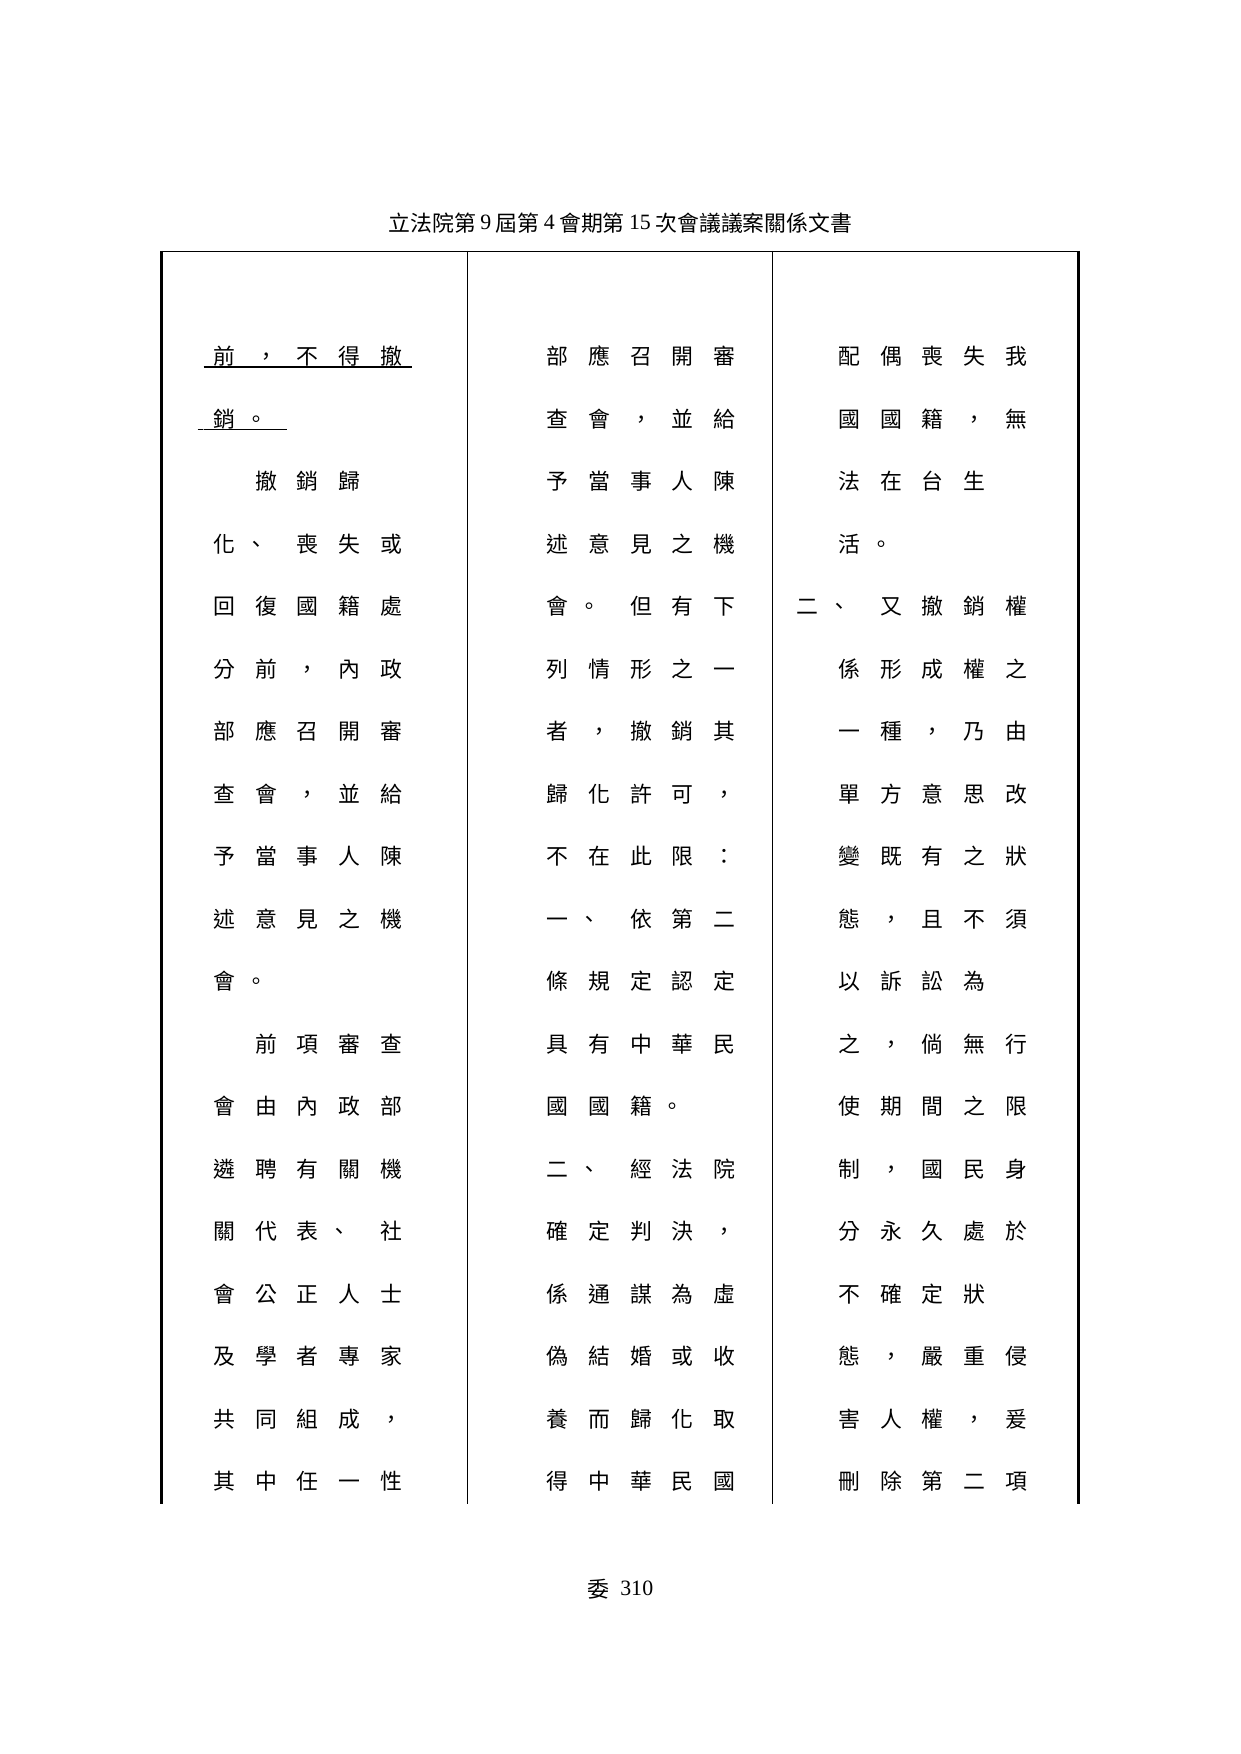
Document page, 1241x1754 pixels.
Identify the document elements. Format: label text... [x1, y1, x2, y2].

table_cell 前，不得撤銷。 撤銷歸化、喪失或回復國籍處分前，內政部應召開審查會，並給予當事人陳述意見之機會。 前項審查會由內政部遴聘有關機關代表、社會公正人士及學者專家共同組成，其中任一性 [163, 252, 467, 1504]
table_cell 配偶喪失我國國籍，無法在台生活。 二、又撤銷權係形成權之一種，乃由單方意思改變既有之狀態，且不須以訴訟為之，倘無行使期間之限制，國民身分永久處於不確定狀態，嚴重侵害人權，爰刪除第二項 [773, 252, 1077, 1504]
table_cell 部應召開審查會，並給予當事人陳述意見之機會。但有下列情形之一者，撤銷其歸化許可，不在此限： 一、依第二條規定認定具有中華民國國籍。 二、經法院確定判決，係通謀為虛偽結婚或收養而歸化取得中華民國 [468, 252, 772, 1504]
